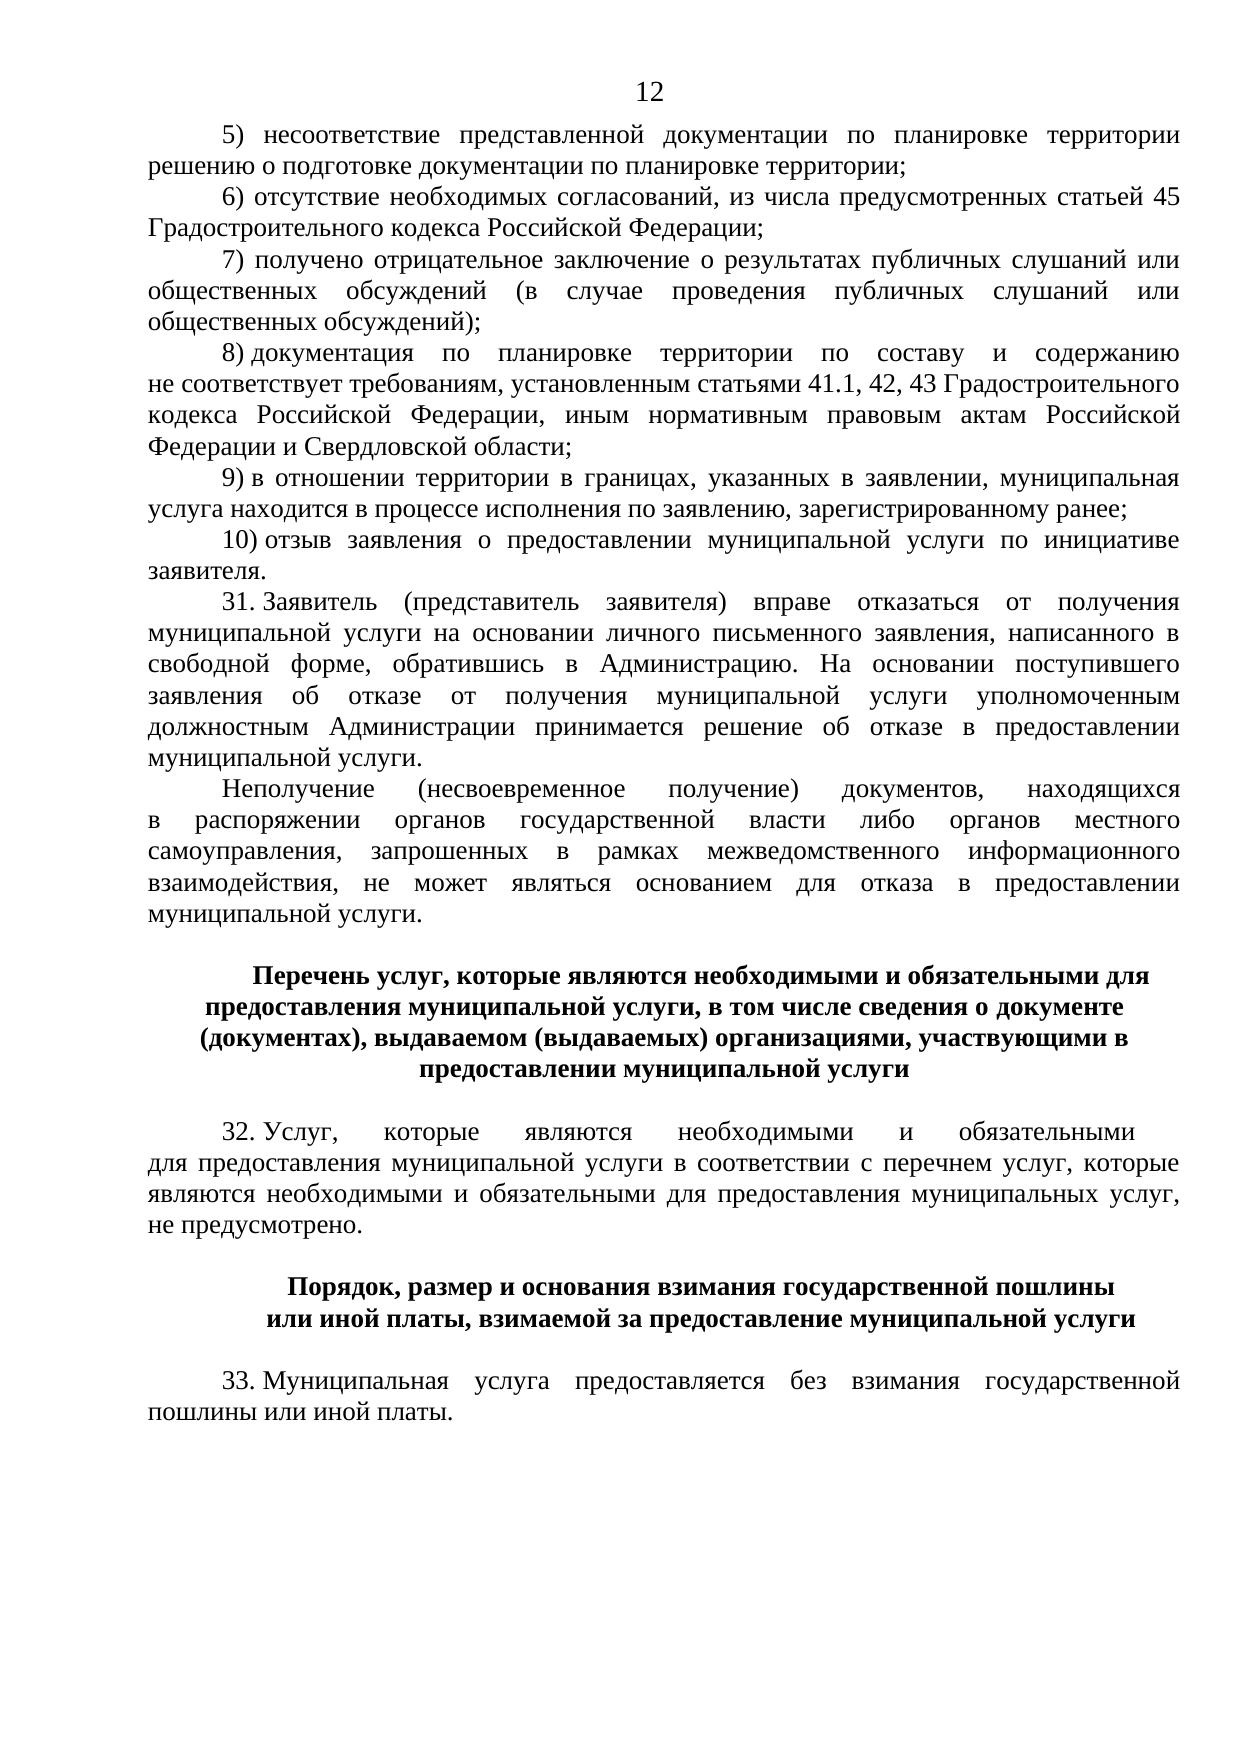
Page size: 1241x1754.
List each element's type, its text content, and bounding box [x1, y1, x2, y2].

text 5) несоответствие представленной документации по планировке территории решению о подготовке документации по планировке территории; [148, 118, 1181, 180]
text 10) отзыв заявления о предоставлении муниципальной услуги по инициативе заявителя. [148, 523, 1181, 585]
text 6) отсутствие необходимых согласований, из числа предусмотренных статьей 45 Градостроительного кодекса Российской Федерации; [148, 180, 1181, 243]
text 32. Услуг, которые являются необходимыми и обязательными для предоставления муниципальной услуги в соответствии с перечнем услуг, которые являются необходимыми и обязательными для предоставления муниципальных услуг, не предусмотрено. [148, 1115, 1181, 1239]
text 8) документация по планировке территории по составу и содержанию не соответствует требованиям, установленным статьями 41.1, 42, 43 Градостроительного кодекса Российской Федерации, иным нормативным правовым актам Российской Федерации и Свердловской области; [148, 336, 1181, 461]
text 31. Заявитель (представитель заявителя) вправе отказаться от получения муниципальной услуги на основании личного письменного заявления, написанного в свободной форме, обратившись в Администрацию. На основании поступившего заявления об отказе от получения муниципальной услуги уполномоченным должностным Администрации принимается решение об отказе в предоставлении муниципальной услуги. [148, 585, 1181, 772]
text Неполучение (несвоевременное получение) документов, находящихся в распоряжении органов государственной власти либо органов местного самоуправления, запрошенных в рамках межведомственного информационного взаимодействия, не может являться основанием для отказа в предоставлении муниципальной услуги. [148, 772, 1181, 928]
text 33. Муниципальная услуга предоставляется без взимания государственной пошлины или иной платы. [148, 1364, 1181, 1426]
text Порядок, размер и основания взимания государственной пошлины [148, 1271, 1181, 1302]
text или иной платы, взимаемой за предоставление муниципальной услуги [148, 1302, 1181, 1333]
text 9) в отношении территории в границах, указанных в заявлении, муниципальная услуга находится в процессе исполнения по заявлению, зарегистрированному ранее; [148, 461, 1181, 523]
text Перечень услуг, которые являются необходимыми и обязательными для предоставления муниципальной услуги, в том числе сведения о документе (документах), выдаваемом (выдаваемых) организациями, участвующими в предоставлении муниципальной услуги [148, 959, 1181, 1084]
text 7) получено отрицательное заключение о результатах публичных слушаний или общественных обсуждений (в случае проведения публичных слушаний или общественных обсуждений); [148, 243, 1181, 336]
